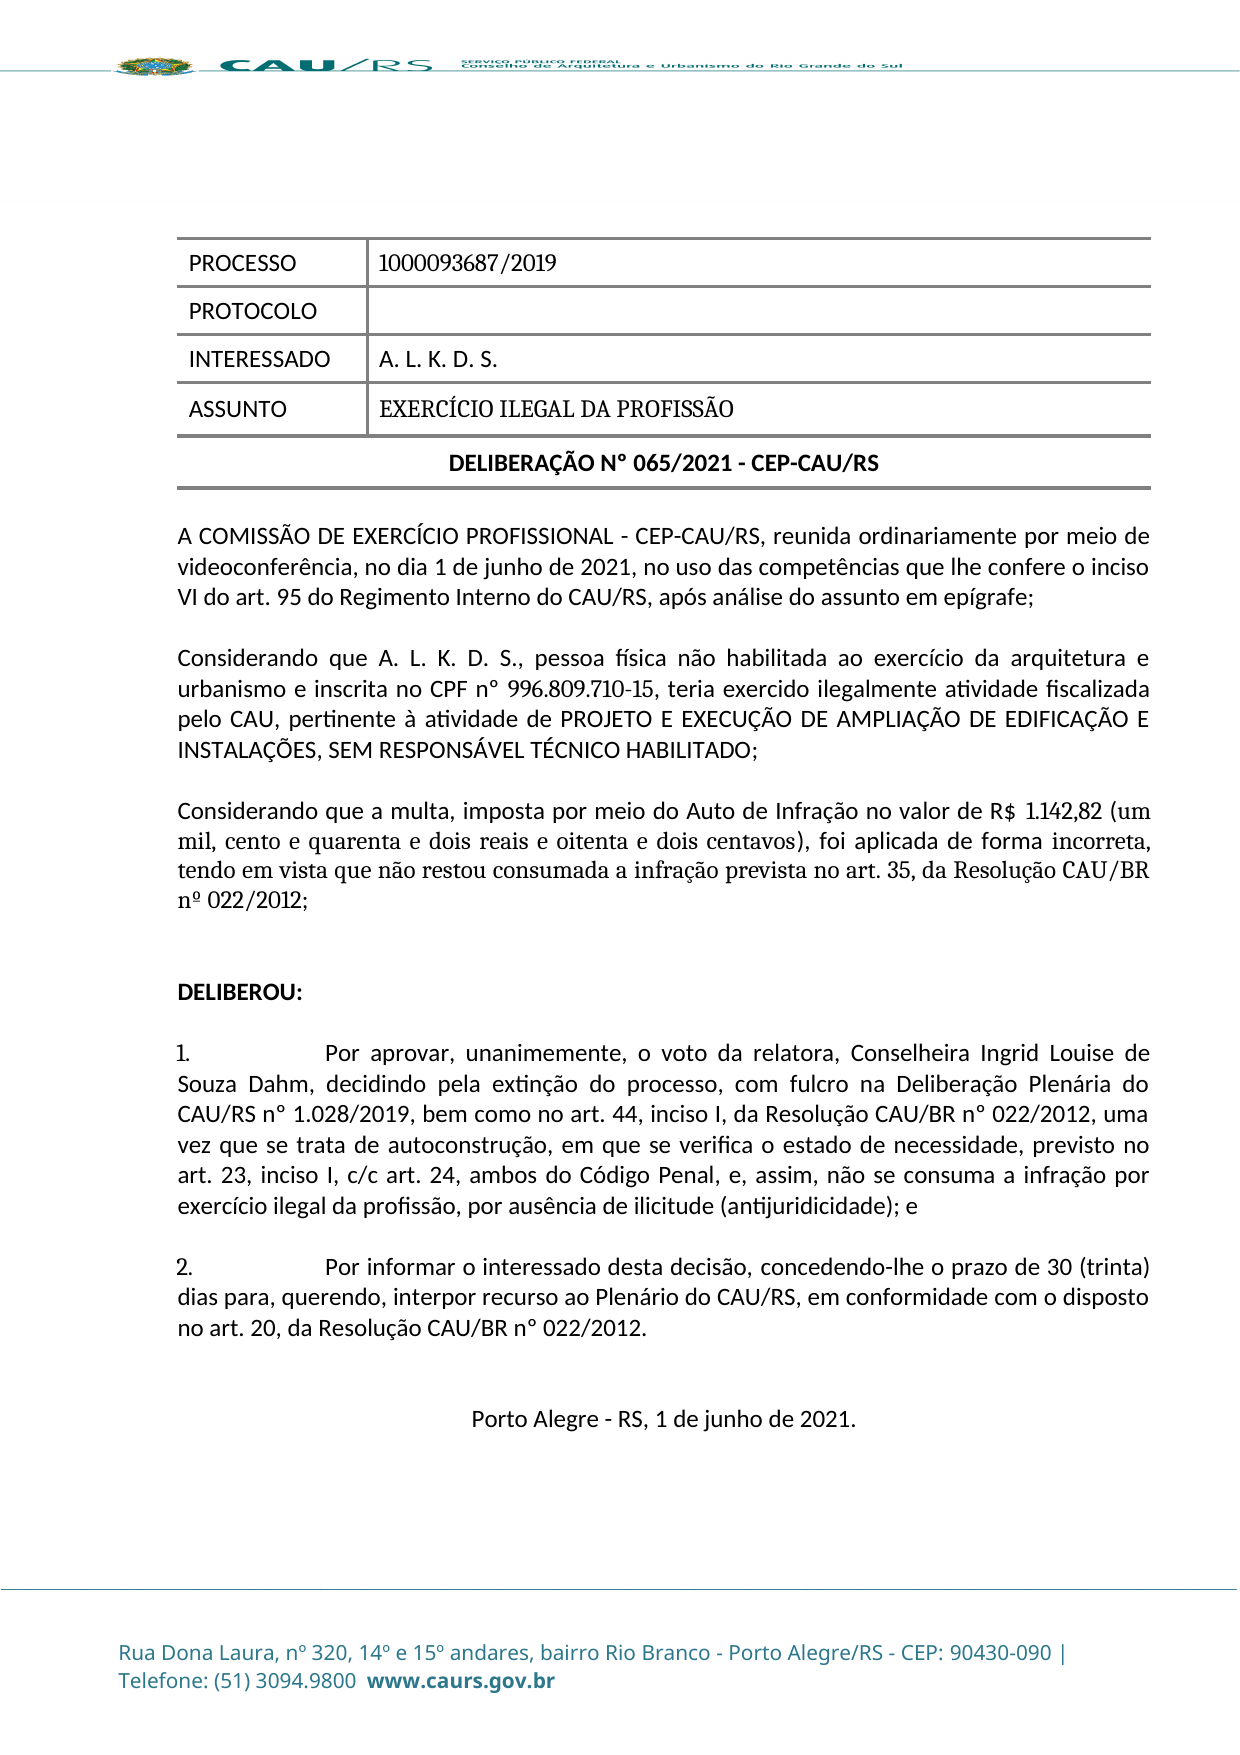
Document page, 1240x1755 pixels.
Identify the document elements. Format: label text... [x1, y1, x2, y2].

table_cell EXERCÍCIO ILEGAL DA PROFISSÃO [369, 384, 1151, 434]
table_header PROCESSO [177, 240, 366, 285]
table_cell PROTOCOLO [177, 288, 366, 333]
table_cell INTERESSADO [177, 336, 366, 381]
table_header 1000093687/2019 [369, 240, 1151, 285]
text Porto Alegre - RS, 1 de junho de 2021. [177, 1403, 1151, 1434]
table_cell 1000139/2019 [369, 288, 1151, 333]
text A COMISSÃO DE EXERCÍCIO PROFISSIONAL - CEP-CAU/RS, reunida ordinariamente por meio de videoconferência, no dia 1 de junho de 2021, no uso das competências que lhe confere o inciso VI do art. 95 do Regimento Interno do CAU/RS, após análise do assunto em epígrafe; [177, 520, 1151, 612]
table_cell ASSUNTO [177, 384, 366, 434]
list Por aprovar, unanimemente, o voto da relatora, Conselheira Ingrid Louise de Souza Dahm, decidindo pela extinção do processo, com fulcro na Deliberação Plenária do CAU/RS nº 1.028/2019, bem como no art. 44, inciso I, da Resolução CAU/BR nº 022/2012, uma vez que se trata de autoconstrução, em que se verifica o estado de necessidade, previsto no art. 23, inciso I, c/c art. 24, ambos do Código Penal, e, assim, não se consuma a infração por exercício ilegal da profissão, por ausência de ilicitude (antijuridicidade); e [176, 1037, 1151, 1220]
list Por informar o interessado desta decisão, concedendo-lhe o prazo de 30 (trinta) dias para, querendo, interpor recurso ao Plenário do CAU/RS, em conformidade com o disposto no art. 20, da Resolução CAU/BR nº 022/2012. [176, 1251, 1151, 1342]
text Considerando que A. L. K. D. S., pessoa física não habilitada ao exercício da arquitetura e urbanismo e inscrita no CPF nº 996.809.710-15, teria exercido ilegalmente atividade fiscalizada pelo CAU, pertinente à atividade de PROJETO E EXECUÇÃO DE AMPLIAÇÃO DE EDIFICAÇÃO E INSTALAÇÕES, SEM RESPONSÁVEL TÉCNICO HABILITADO; [177, 642, 1151, 764]
text DELIBEROU: [177, 976, 1151, 1007]
text Considerando que a multa, imposta por meio do Auto de Infração no valor de R$ 1.142,82 (um mil, cento e quarenta e dois reais e oitenta e dois centavos), foi aplicada de forma incorreta, tendo em vista que não restou consumada a infração prevista no art. 35, da Resolução CAU/BR nº 022/2012; [177, 795, 1151, 915]
table_cell DELIBERAÇÃO Nº 065/2021 - CEP-CAU/RS [177, 438, 1151, 486]
table_cell A. L. K. D. S. [369, 336, 1151, 381]
